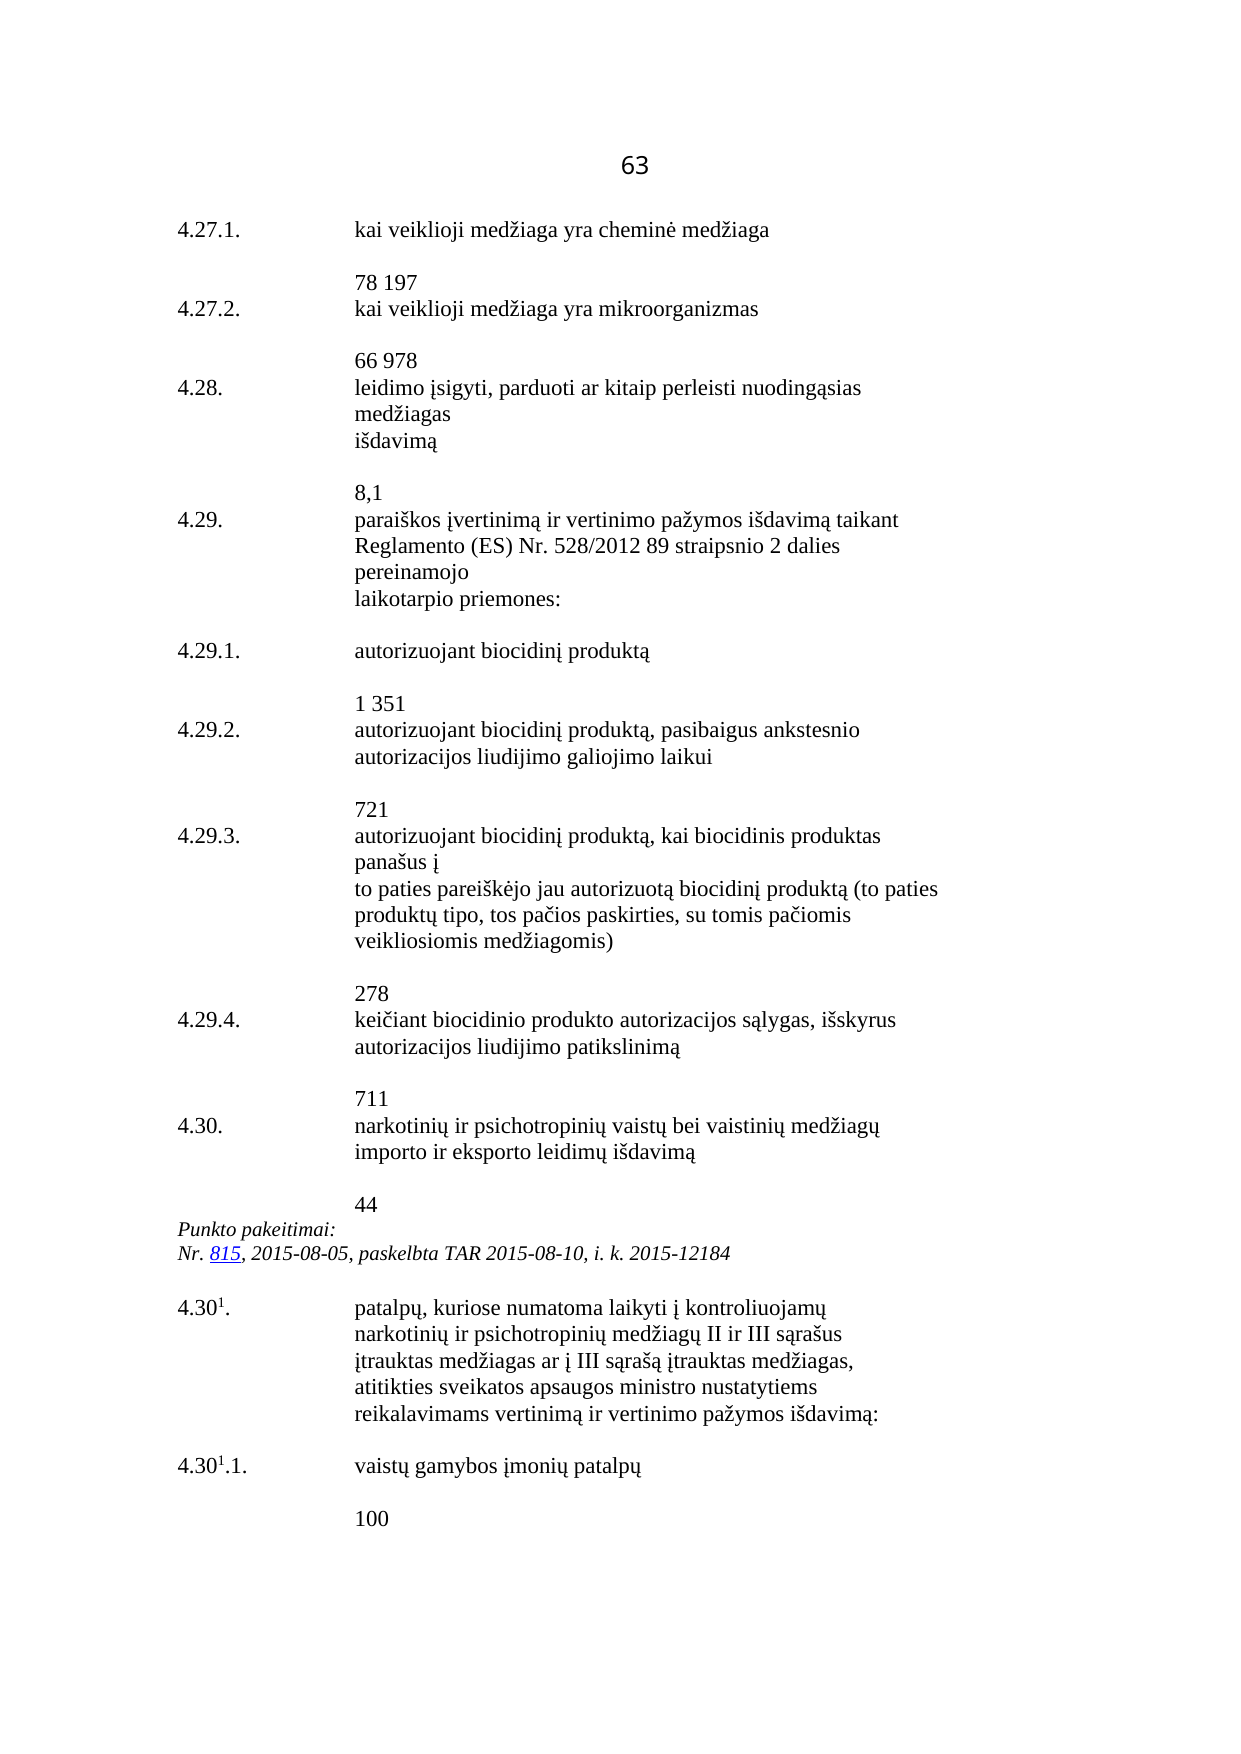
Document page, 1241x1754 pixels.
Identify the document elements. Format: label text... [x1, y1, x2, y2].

text Nr. 815, 2015-08-05, paskelbta TAR 2015-08-10, i. k. 2015-12184 [177, 1241, 1093, 1265]
text importo ir eksporto leidimų išdavimą 44 [354, 1138, 945, 1217]
text 4.29.1. autorizuojant biocidinį produktą 1 351 [177, 637, 945, 717]
text išdavimą 8,1 [354, 427, 945, 506]
text narkotinių ir psichotropinių medžiagų II ir III sąrašus [354, 1321, 945, 1347]
text 4.27.2. kai veiklioji medžiaga yra mikroorganizmas 66 978 [177, 295, 945, 374]
text to paties pareiškėjo jau autorizuotą biocidinį produktą (to paties [354, 875, 945, 901]
text atitikties sveikatos apsaugos ministro nustatytiems [354, 1373, 945, 1399]
text 4.28. leidimo įsigyti, parduoti ar kitaip perleisti nuodingąsias medžiagas [177, 374, 945, 427]
text 4.301.1. vaistų gamybos įmonių patalpų 100 [177, 1452, 945, 1531]
text 4.29. paraiškos įvertinimą ir vertinimo pažymos išdavimą taikant [177, 506, 945, 532]
text 4.30. narkotinių ir psichotropinių vaistų bei vaistinių medžiagų [177, 1112, 945, 1138]
text 4.29.4. keičiant biocidinio produkto autorizacijos sąlygas, išskyrus [177, 1006, 945, 1033]
text veikliosiomis medžiagomis) 278 [354, 927, 945, 1006]
text 4.29.3. autorizuojant biocidinį produktą, kai biocidinis produktas panašus į [177, 822, 945, 875]
text autorizacijos liudijimo patikslinimą 711 [354, 1033, 945, 1112]
text produktų tipo, tos pačios paskirties, su tomis pačiomis [354, 901, 945, 927]
text Reglamento (ES) Nr. 528/2012 89 straipsnio 2 dalies pereinamojo [354, 532, 945, 585]
text Punkto pakeitimai: [177, 1217, 1093, 1241]
text autorizacijos liudijimo galiojimo laikui 721 [354, 743, 945, 822]
text laikotarpio priemones: [354, 585, 945, 637]
text 4.29.2. autorizuojant biocidinį produktą, pasibaigus ankstesnio [177, 717, 945, 743]
text įtrauktas medžiagas ar į III sąrašą įtrauktas medžiagas, [354, 1347, 945, 1373]
text reikalavimams vertinimą ir vertinimo pažymos išdavimą: [354, 1399, 945, 1452]
text 4.301. patalpų, kuriose numatoma laikyti į kontroliuojamų [177, 1294, 945, 1321]
text 4.27.1. kai veiklioji medžiaga yra cheminė medžiaga 78 197 [177, 216, 945, 295]
